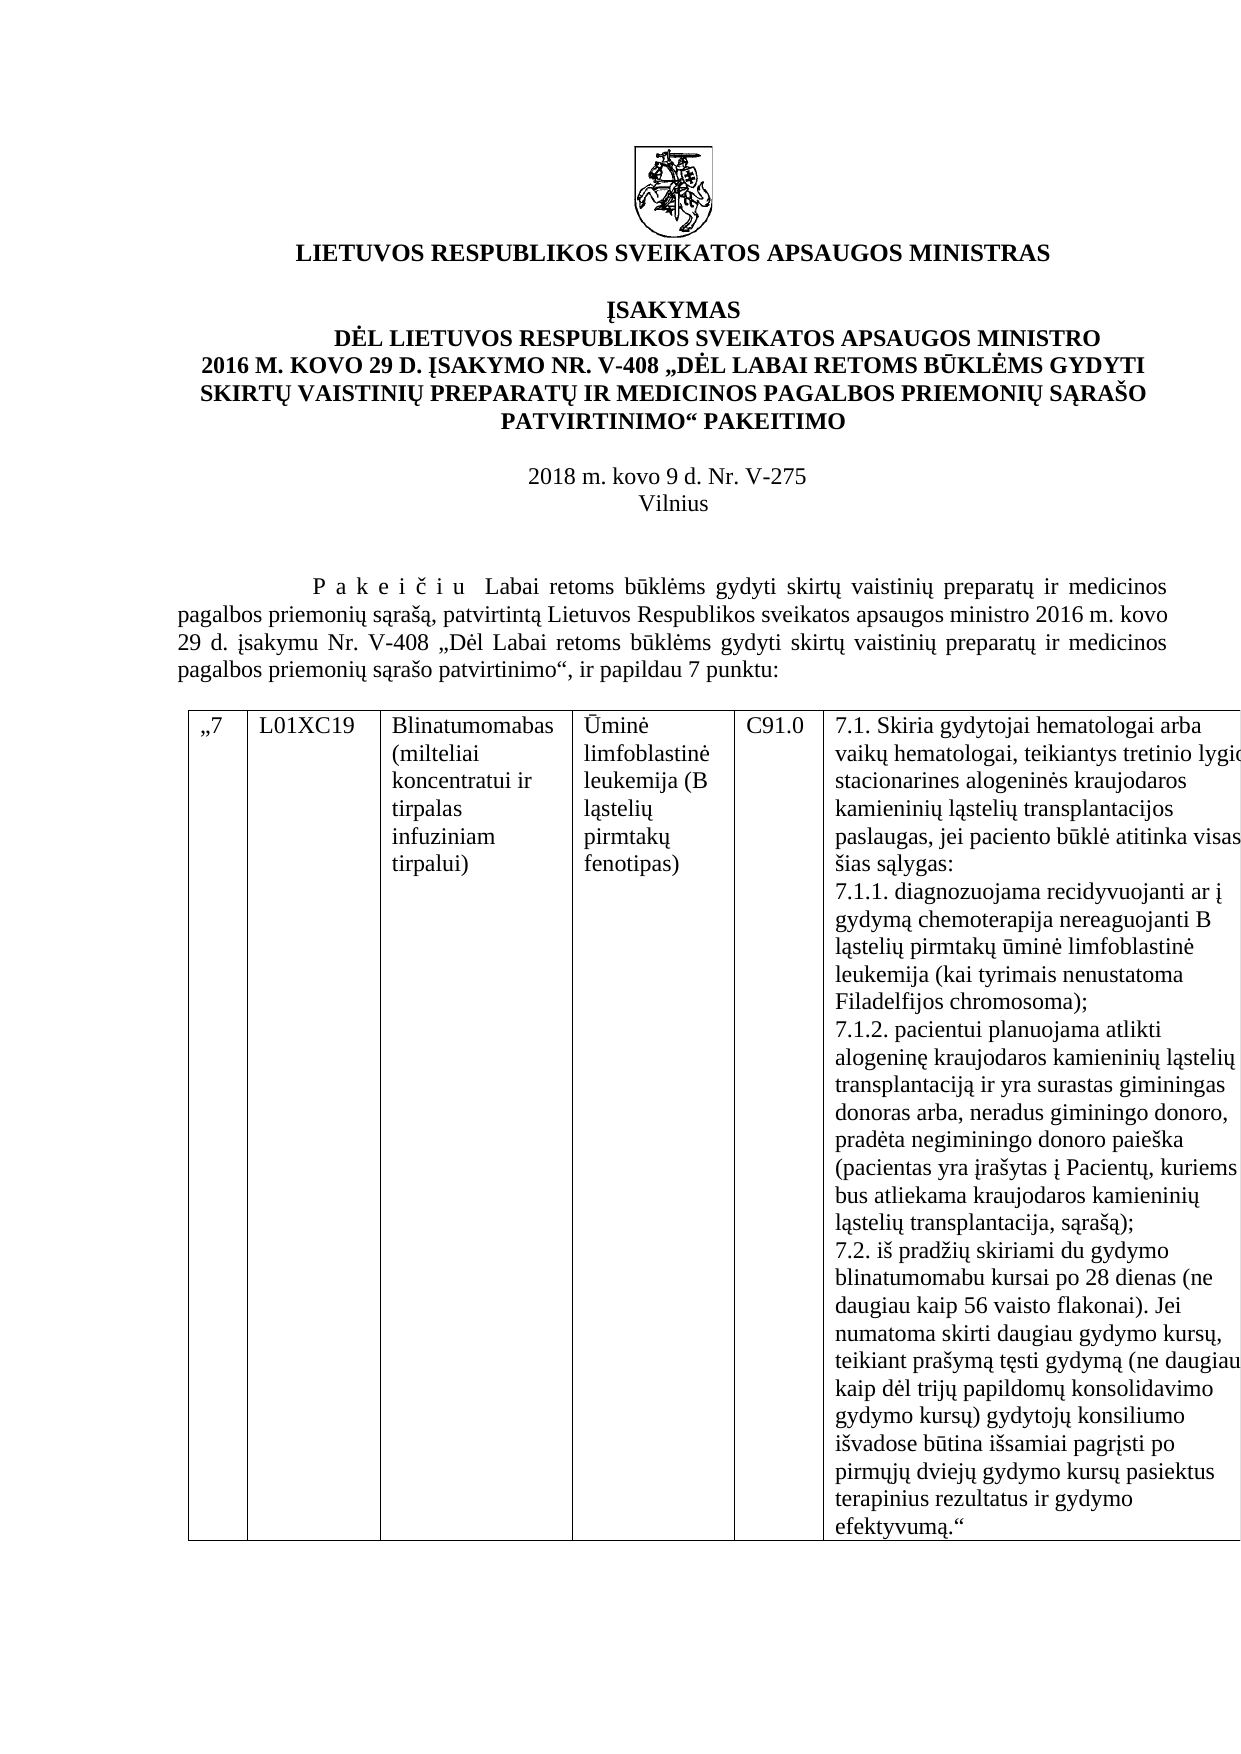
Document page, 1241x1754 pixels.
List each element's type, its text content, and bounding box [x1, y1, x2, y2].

table_header L01XC19 [248, 711, 380, 1539]
table_header Blinatumomabas (milteliai koncentratui ir tirpalas infuziniam tirpalui) [381, 711, 572, 1539]
text Vilnius [177, 489, 1169, 517]
table_header 7.1. Skiria gydytojai hematologai arba vaikų hematologai, teikiantys tretinio lygio stacionarines alogeninės kraujodaros kamieninių ląstelių transplantacijos paslaugas, jei paciento būklė atitinka visas šias sąlygas: 7.1.1. diagnozuojama recidyvuojanti ar į gydymą chemoterapija nereaguojanti B ląstelių pirmtakų ūminė limfoblastinė leukemija (kai tyrimais nenustatoma Filadelfijos chromosoma); 7.1.2. pacientui planuojama atlikti alogeninę kraujodaros kamieninių ląstelių transplantaciją ir yra surastas giminingas donoras arba, neradus giminingo donoro, pradėta negiminingo donoro paieška (pacientas yra įrašytas į Pacientų, kuriems bus atliekama kraujodaros kamieninių ląstelių transplantacija, sąrašą); 7.2. iš pradžių skiriami du gydymo blinatumomabu kursai po 28 dienas (ne daugiau kaip 56 vaisto flakonai). Jei numatoma skirti daugiau gydymo kursų, teikiant prašymą tęsti gydymą (ne daugiau kaip dėl trijų papildomų konsolidavimo gydymo kursų) gydytojų konsiliumo išvadose būtina išsamiai pagrįsti po pirmųjų dviejų gydymo kursų pasiektus terapinius rezultatus ir gydymo efektyvumą.“ [824, 711, 1240, 1539]
table_header C91.0 [735, 711, 823, 1539]
text ĮSAKYMAS [177, 295, 1169, 324]
text DĖL LIETUVOS RESPUBLIKOS SVEIKATOS APSAUGOS MINISTRO 2016 M. KOVO 29 D. ĮSAKYMO NR. V-408 „DĖL LABAI RETOMS BŪKLĖMS GYDYTI SKIRTŲ VAISTINIŲ PREPARATŲ IR MEDICINOS PAGALBOS PRIEMONIŲ SĄRAŠO PATVIRTINIMO“ PAKEITIMO [177, 324, 1169, 434]
text 2018 m. kovo 9 d. Nr. V-275 [177, 462, 1169, 489]
table_header „7 [189, 711, 247, 1539]
text LIETUVOS RESPUBLIKOS SVEIKATOS APSAUGOS MINISTRAS [177, 238, 1169, 266]
text P a k e i č i u Labai retoms būklėms gydyti skirtų vaistinių preparatų ir medicinos pagalbos priemonių sąrašą, patvirtintą Lietuvos Respublikos sveikatos apsaugos ministro 2016 m. kovo 29 d. įsakymu Nr. V-408 „Dėl Labai retoms būklėms gydyti skirtų vaistinių preparatų ir medicinos pagalbos priemonių sąrašo patvirtinimo“, ir papildau 7 punktu: [177, 572, 1169, 683]
table_header Ūminė limfoblastinė leukemija (B ląstelių pirmtakų fenotipas) [573, 711, 734, 1539]
